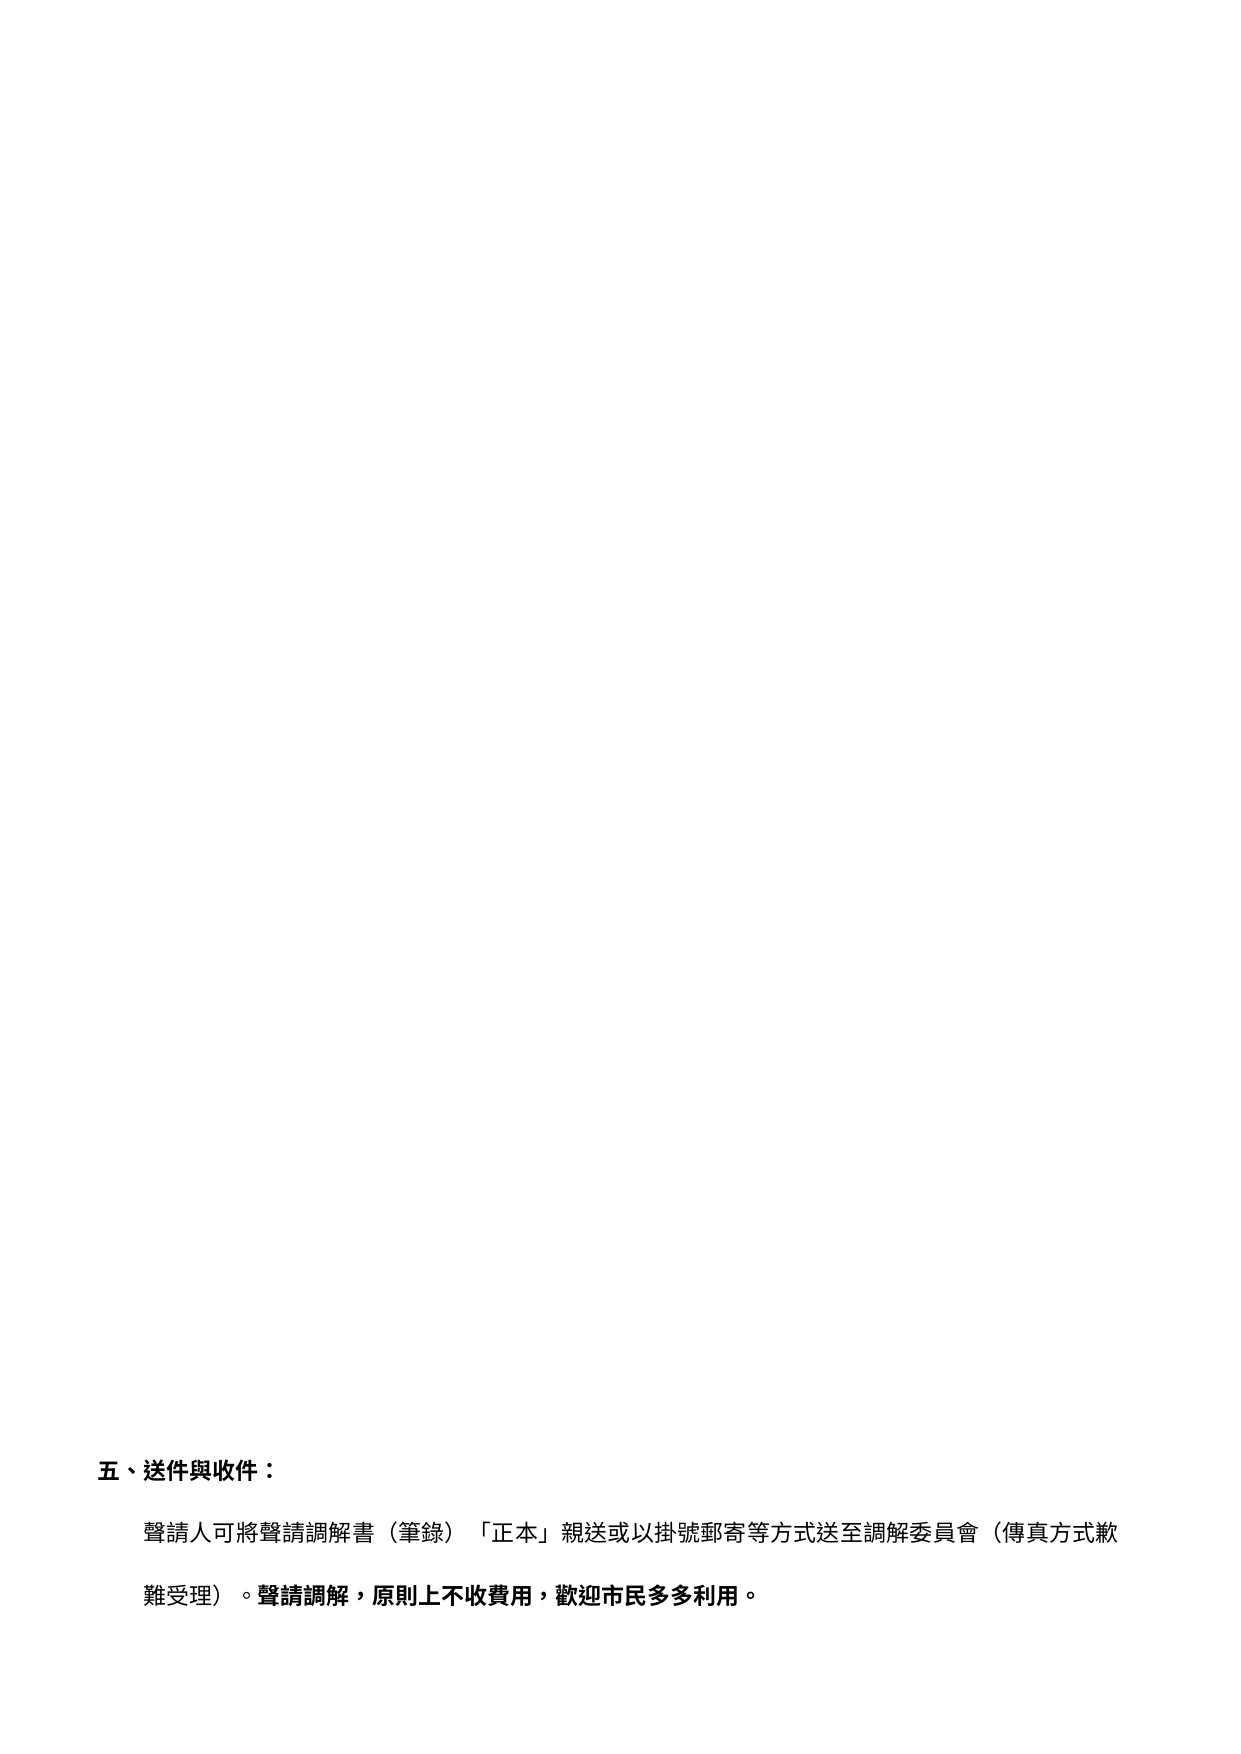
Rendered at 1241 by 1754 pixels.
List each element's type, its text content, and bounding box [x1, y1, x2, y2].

text 五、送件與收件： [97, 1428, 1122, 1490]
text 聲請人可將聲請調解書（筆錄）「正本」親送或以掛號郵寄等方式送至調解委員會（傳真方式歉難受理）。聲請調解，原則上不收費用，歡迎市民多多利用。 [143, 1490, 1122, 1615]
